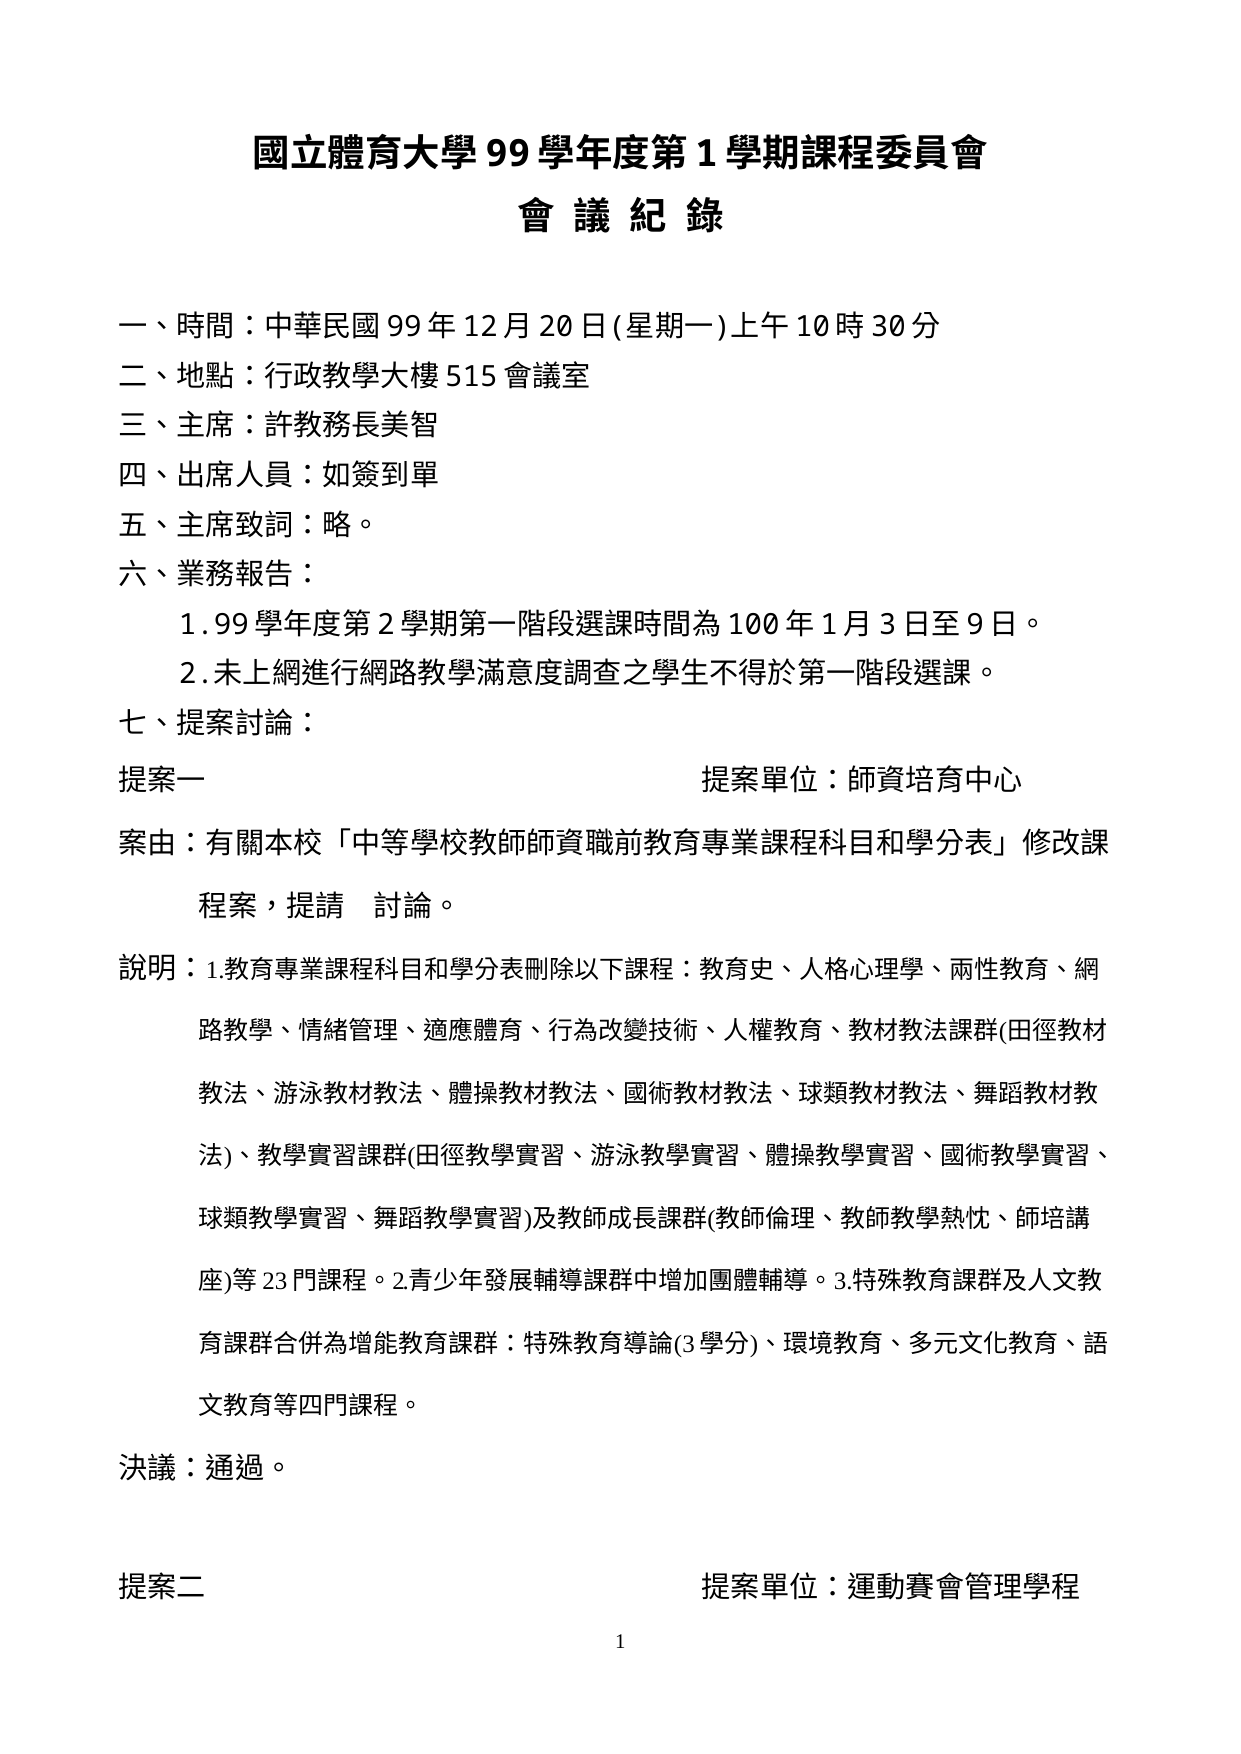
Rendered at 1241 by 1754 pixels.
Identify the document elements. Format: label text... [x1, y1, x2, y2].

text 二、地點：行政教學大樓515會議室 [118, 349, 1122, 395]
text 國立體育大學99學年度第1學期課程委員會 [118, 109, 1122, 171]
text 2.未上網進行網路教學滿意度調查之學生不得於第一階段選課。 [118, 647, 1122, 693]
text 提案二 提案單位：運動賽會管理學程 [118, 1561, 1122, 1607]
text 案由：有關本校「中等學校教師師資職前教育專業課程科目和學分表」修改課程案，提請 討論。 [118, 799, 1122, 924]
text 三、主席：許教務長美智 [118, 399, 1122, 445]
text 一、時間：中華民國99年12月20日(星期一)上午10時30分 [118, 300, 1122, 346]
text 會 議 紀 錄 [118, 171, 1122, 234]
text 說明：1.教育專業課程科目和學分表刪除以下課程：教育史、人格心理學、兩性教育、網路教學、情緒管理、適應體育、行為改變技術、人權教育、教材教法課群(田徑教材教法、游泳教材教法、體操教材教法、國術教材教法、球類教材教法、舞蹈教材教法)、教學實習課群(田徑教學實習、游泳教學實習、體操教學實習、國術教學實習、球類教學實習、舞蹈教學實習)及教師成長課群(教師倫理、教師教學熱忱、師培講座)等23門課程。2.青少年發展輔導課群中增加團體輔導。3.特殊教育課群及人文教育課群合併為增能教育課群：特殊教育導論(3學分)、環境教育、多元文化教育、語文教育等四門課程。 [118, 924, 1122, 1424]
text 決議：通過。 [118, 1424, 1122, 1487]
text 五、主席致詞：略。 [118, 498, 1122, 544]
text 提案一 提案單位：師資培育中心 [118, 754, 1122, 799]
text 六、業務報告： [118, 548, 1122, 594]
text 1.99學年度第2學期第一階段選課時間為100年1月3日至9日。 [118, 597, 1122, 643]
text 七、提案討論： [118, 697, 1122, 742]
text 四、出席人員：如簽到單 [118, 449, 1122, 494]
